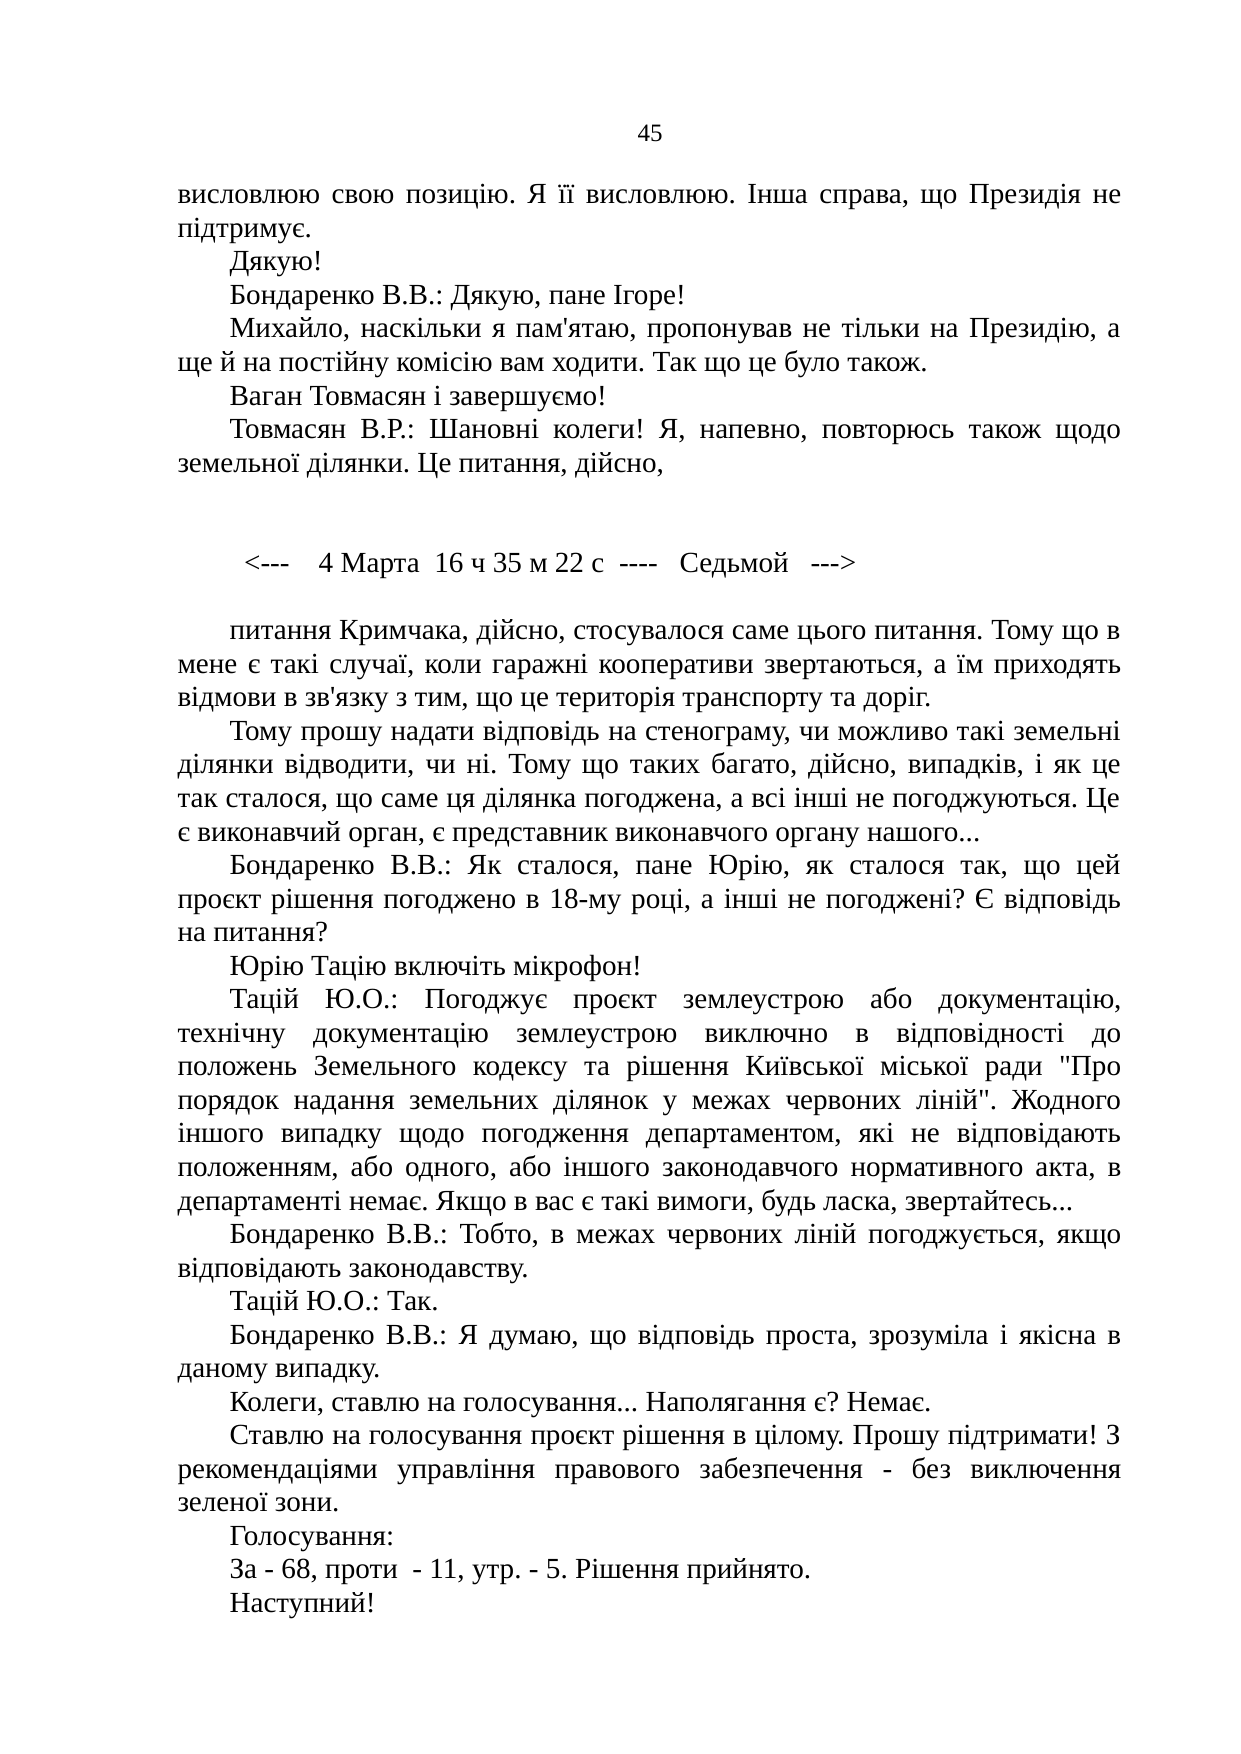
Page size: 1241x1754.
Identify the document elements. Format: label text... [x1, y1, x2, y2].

text Тацій Ю.О.: Так. [177, 1283, 1122, 1317]
text Бондаренко В.В.: Тобто, в межах червоних ліній погоджується, якщо відповідають законодавству. [177, 1216, 1122, 1283]
text Михайло, наскільки я пам'ятаю, пропонував не тільки на Президію, а ще й на постійну комісію вам ходити. Так що це було також. [177, 311, 1122, 378]
text Ставлю на голосування проєкт рішення в цілому. Прошу підтримати! З рекомендаціями управління правового забезпечення - без виключення зеленої зони. [177, 1417, 1122, 1518]
text Бондаренко В.В.: Дякую, пане Ігоре! [177, 277, 1122, 311]
text Ваган Товмасян і завершуємо! [177, 378, 1122, 411]
text Товмасян В.Р.: Шановні колеги! Я, напевно, повторюсь також щодо земельної ділянки. Це питання, дійсно, [177, 411, 1122, 478]
text Голосування: [177, 1518, 1122, 1552]
text Бондаренко В.В.: Як сталося, пане Юрію, як сталося так, що цей проєкт рішення погоджено в 18-му році, а інші не погоджені? Є відповідь на питання? [177, 847, 1122, 948]
text Колеги, ставлю на голосування... Наполягання є? Немає. [177, 1384, 1122, 1417]
text Дякую! [177, 243, 1122, 277]
text висловлюю свою позицію. Я її висловлюю. Інша справа, що Президія не підтримує. [177, 176, 1122, 243]
text За - 68, проти - 11, утр. - 5. Рішення прийнято. [177, 1552, 1122, 1585]
text Тому прошу надати відповідь на стенограму, чи можливо такі земельні ділянки відводити, чи ні. Тому що таких багато, дійсно, випадків, і як це так сталося, що саме ця ділянка погоджена, а всі інші не погоджуються. Це є виконавчий орган, є представник виконавчого органу нашого... [177, 713, 1122, 847]
text питання Кримчака, дійсно, стосувалося саме цього питання. Тому що в мене є такі случаї, коли гаражні кооперативи звертаються, а їм приходять відмови в зв'язку з тим, що це територія транспорту та доріг. [177, 612, 1122, 713]
text <--- 4 Марта 16 ч 35 м 22 с ---- Седьмой ---> [177, 545, 1122, 579]
text Наступний! [177, 1585, 1122, 1619]
text Тацій Ю.О.: Погоджує проєкт землеустрою або документацію, технічну документацію землеустрою виключно в відповідності до положень Земельного кодексу та рішення Київської міської ради "Про порядок надання земельних ділянок у межах червоних ліній". Жодного іншого випадку щодо погодження департаментом, які не відповідають положенням, або одного, або іншого законодавчого нормативного акта, в департаменті немає. Якщо в вас є такі вимоги, будь ласка, звертайтесь... [177, 981, 1122, 1216]
text Бондаренко В.В.: Я думаю, що відповідь проста, зрозуміла і якісна в даному випадку. [177, 1317, 1122, 1384]
text Юрію Тацію включіть мікрофон! [177, 948, 1122, 981]
